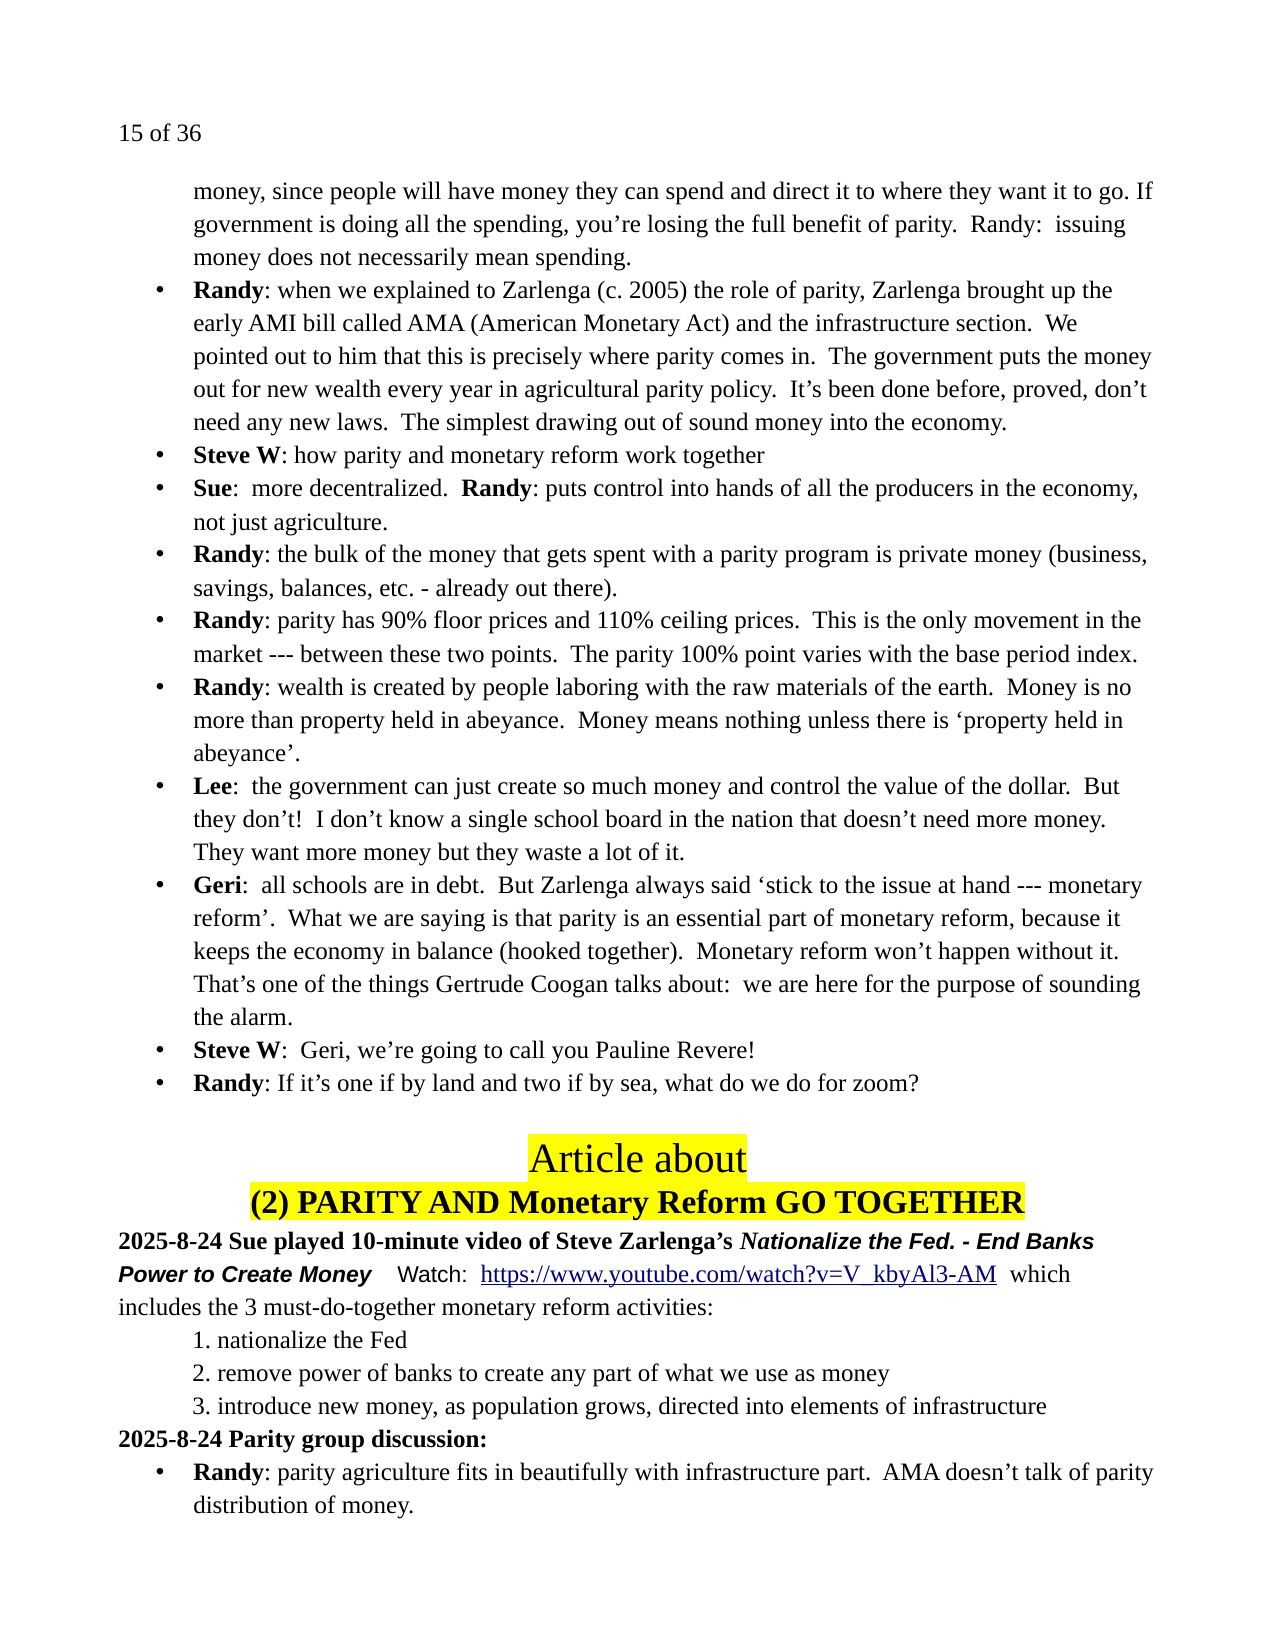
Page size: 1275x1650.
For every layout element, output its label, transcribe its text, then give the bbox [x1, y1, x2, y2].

list Randy: parity has 90% floor prices and 110% ceiling prices. This is the only movement in the market --- between these two points. The parity 100% point varies with the base period index. [156, 606, 1157, 667]
list Randy: If it’s one if by land and two if by sea, what do we do for zoom? [156, 1068, 1157, 1097]
list Randy: the bulk of the money that gets spent with a parity program is private money (business, savings, balances, etc. - already out there). [156, 539, 1157, 601]
text 3. introduce new money, as population grows, directed into elements of infrastructure [192, 1391, 1157, 1420]
list Steve W: how parity and monetary reform work together [156, 441, 1157, 469]
list Steve W: Geri, we’re going to call you Pauline Revere! [156, 1035, 1157, 1064]
list Geri: all schools are in debt. But Zarlenga always said ‘stick to the issue at hand --- monetary reform’. What we are saying is that parity is an essential part of monetary reform, because it keeps the economy in balance (hooked together). Monetary reform won’t happen without it. That’s one of the things Gertrude Coogan talks about: we are here for the purpose of sounding the alarm. [156, 870, 1157, 1031]
text 2025-8-24 Parity group discussion: [118, 1424, 1157, 1453]
list money, since people will have money they can spend and direct it to where they want it to go. If government is doing all the spending, you’re losing the full benefit of parity. Randy: issuing money does not necessarily mean spending. [156, 176, 1157, 271]
text Article about [118, 1134, 1157, 1182]
text 2025-8-24 Sue played 10-minute video of Steve Zarlenga’s Nationalize the Fed. - End Banks Power to Create Money Watch: https://www.youtube.com/watch?v=V_kbyAl3-AM which includes the 3 must-do-together monetary reform activities: [118, 1226, 1157, 1321]
list Randy: when we explained to Zarlenga (c. 2005) the role of parity, Zarlenga brought up the early AMI bill called AMA (American Monetary Act) and the infrastructure section. We pointed out to him that this is precisely where parity comes in. The government puts the money out for new wealth every year in agricultural parity policy. It’s been done before, proved, don’t need any new laws. The simplest drawing out of sound money into the economy. [156, 275, 1157, 436]
text 1. nationalize the Fed [192, 1325, 1157, 1354]
list Randy: wealth is created by people laboring with the raw materials of the earth. Money is no more than property held in abeyance. Money means nothing unless there is ‘property held in abeyance’. [156, 672, 1157, 766]
text (2) PARITY AND Monetary Reform GO TOGETHER [118, 1182, 1157, 1220]
text 2. remove power of banks to create any part of what we use as money [192, 1358, 1157, 1387]
list Lee: the government can just create so much money and control the value of the dollar. But they don’t! I don’t know a single school board in the nation that doesn’t need more money. They want more money but they waste a lot of it. [156, 771, 1157, 866]
list Randy: parity agriculture fits in beautifully with infrastructure part. AMA doesn’t talk of parity distribution of money. [156, 1457, 1157, 1519]
list Sue: more decentralized. Randy: puts control into hands of all the producers in the economy, not just agriculture. [156, 473, 1157, 535]
